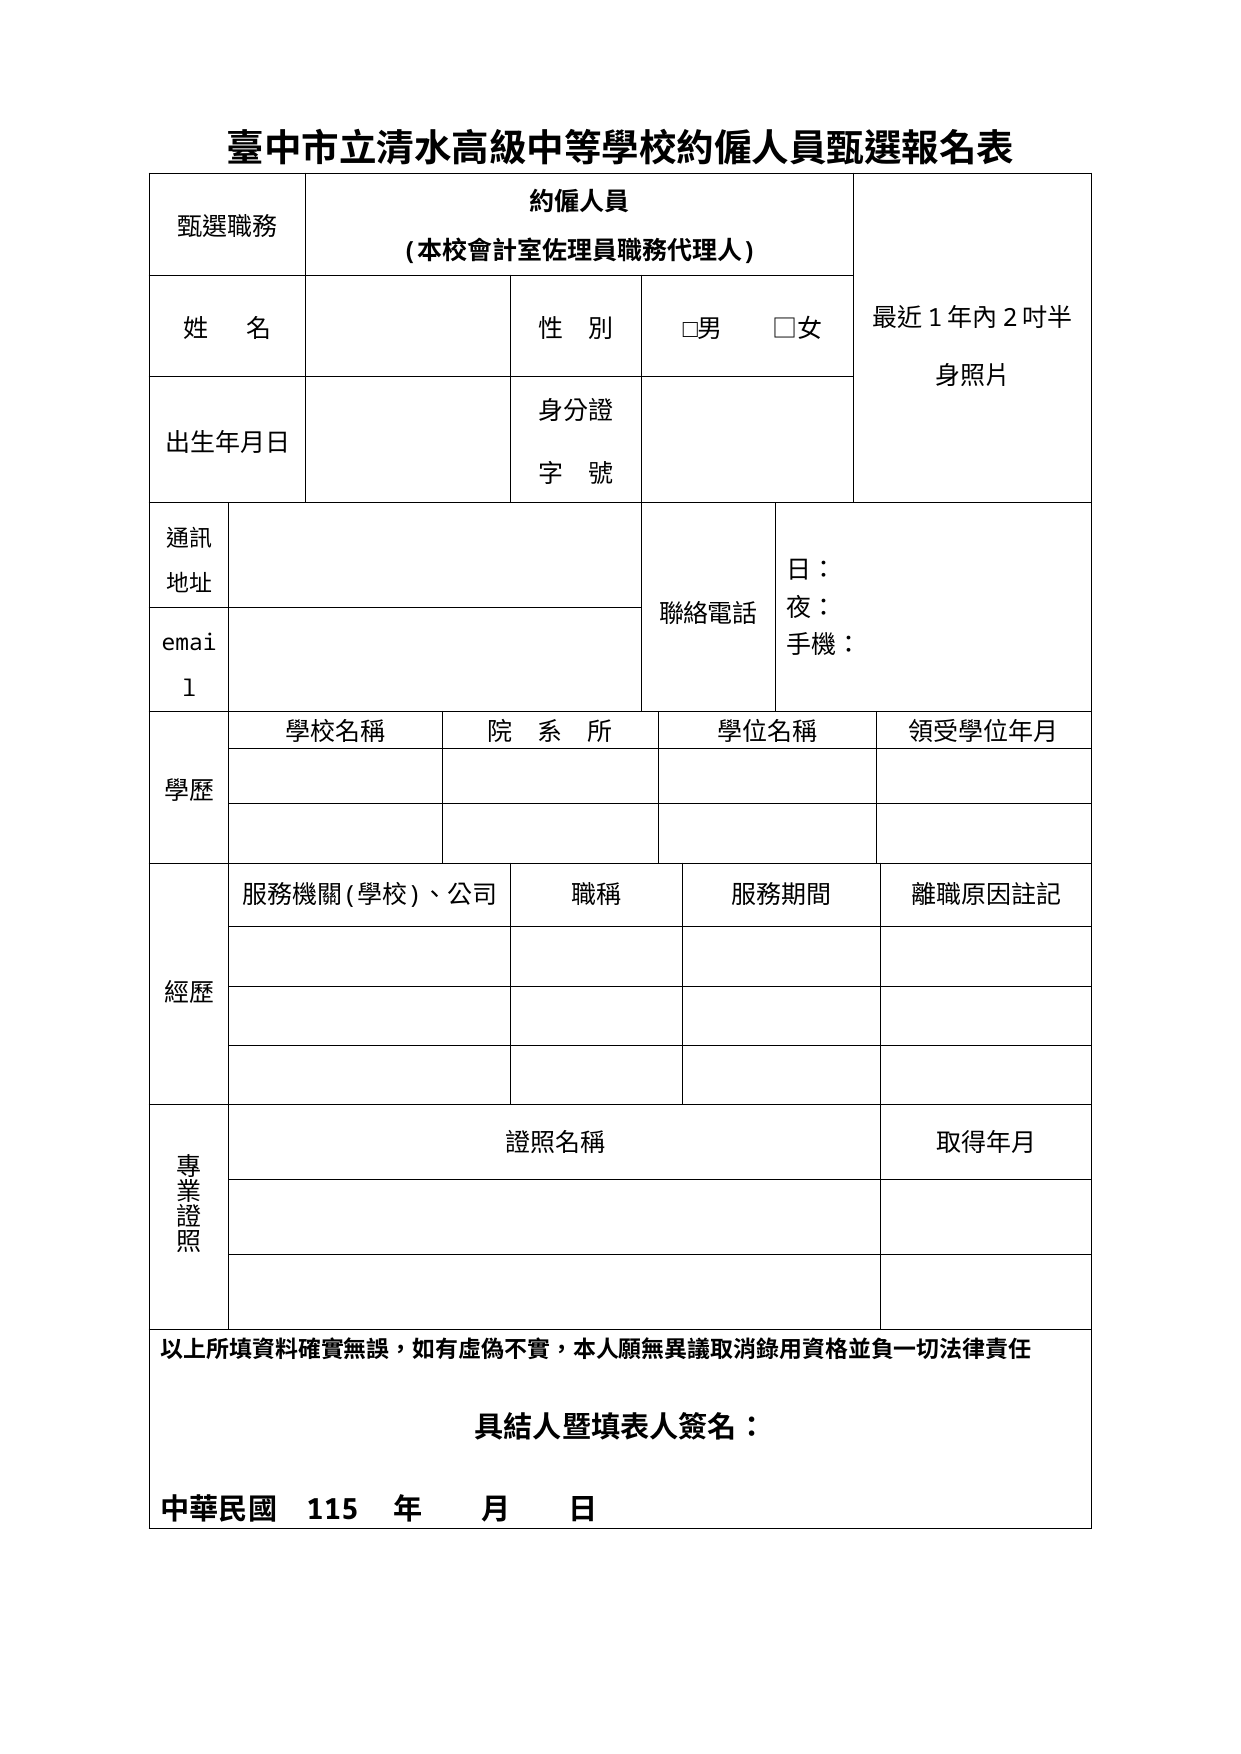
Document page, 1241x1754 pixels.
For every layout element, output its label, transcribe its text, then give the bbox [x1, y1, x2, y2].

table_cell 學位名稱 [659, 712, 876, 748]
table_cell 職稱 [511, 864, 682, 926]
table_cell [511, 987, 682, 1045]
table_cell [511, 1046, 682, 1104]
table_cell [659, 749, 876, 803]
table_cell [511, 927, 682, 986]
table_cell [229, 503, 641, 607]
table_cell 性 別 [511, 276, 641, 376]
table_cell 證照名稱 [229, 1105, 880, 1179]
table_header 甄選職務 [150, 174, 305, 274]
text 臺中市立清水高級中等學校約僱人員甄選報名表 [118, 118, 1122, 172]
table_cell [659, 804, 876, 863]
table_cell 學校名稱 [229, 712, 442, 748]
table_cell [443, 804, 658, 863]
table_cell 學歷 [150, 712, 228, 863]
table_cell 出生年月日 [150, 377, 305, 502]
table_cell [683, 987, 880, 1045]
table_cell [306, 377, 510, 502]
table_cell □男 □女 [642, 276, 853, 376]
table_cell 領受學位年月 [877, 712, 1091, 748]
table_cell [229, 1255, 880, 1329]
table_cell 身分證 字 號 [511, 377, 641, 502]
table_cell 服務期間 [683, 864, 880, 926]
table_cell [881, 927, 1091, 986]
table_header 約僱人員 (本校會計室佐理員職務代理人) [306, 174, 853, 274]
table_cell [642, 377, 853, 502]
table_cell [683, 927, 880, 986]
table_cell [881, 987, 1091, 1045]
table_cell 聯絡電話 [642, 503, 775, 711]
table_cell [229, 749, 442, 803]
table_cell [229, 804, 442, 863]
table_cell 經歷 [150, 864, 228, 1104]
table_cell 院 系 所 [443, 712, 658, 748]
table_cell 服務機關(學校)、公司 [229, 864, 510, 926]
table_header 最近1年內2吋半身照片 [854, 174, 1091, 502]
table_cell 取得年月 [881, 1105, 1091, 1179]
table_cell [877, 804, 1091, 863]
table_cell [229, 1046, 510, 1104]
table_cell 日： 夜： 手機： [776, 503, 1091, 711]
table_cell [229, 927, 510, 986]
table_cell [881, 1046, 1091, 1104]
table_cell [881, 1255, 1091, 1329]
table_cell [229, 608, 641, 711]
table_cell 專 業 證 照 [150, 1105, 228, 1329]
table_cell [443, 749, 658, 803]
table_cell 離職原因註記 [881, 864, 1091, 926]
table_cell 姓 名 [150, 276, 305, 376]
table_cell [683, 1046, 880, 1104]
table_cell [306, 276, 510, 376]
table_cell 以上所填資料確實無誤，如有虛偽不實，本人願無異議取消錄用資格並負一切法律責任 具結人暨填表人簽名： 中華民國 115 年 月 日 [150, 1330, 1091, 1528]
table_cell [881, 1180, 1091, 1254]
table_cell [229, 987, 510, 1045]
table_cell email [150, 608, 228, 711]
table_cell [229, 1180, 880, 1254]
table_cell [877, 749, 1091, 803]
table_cell 通訊地址 [150, 503, 228, 607]
